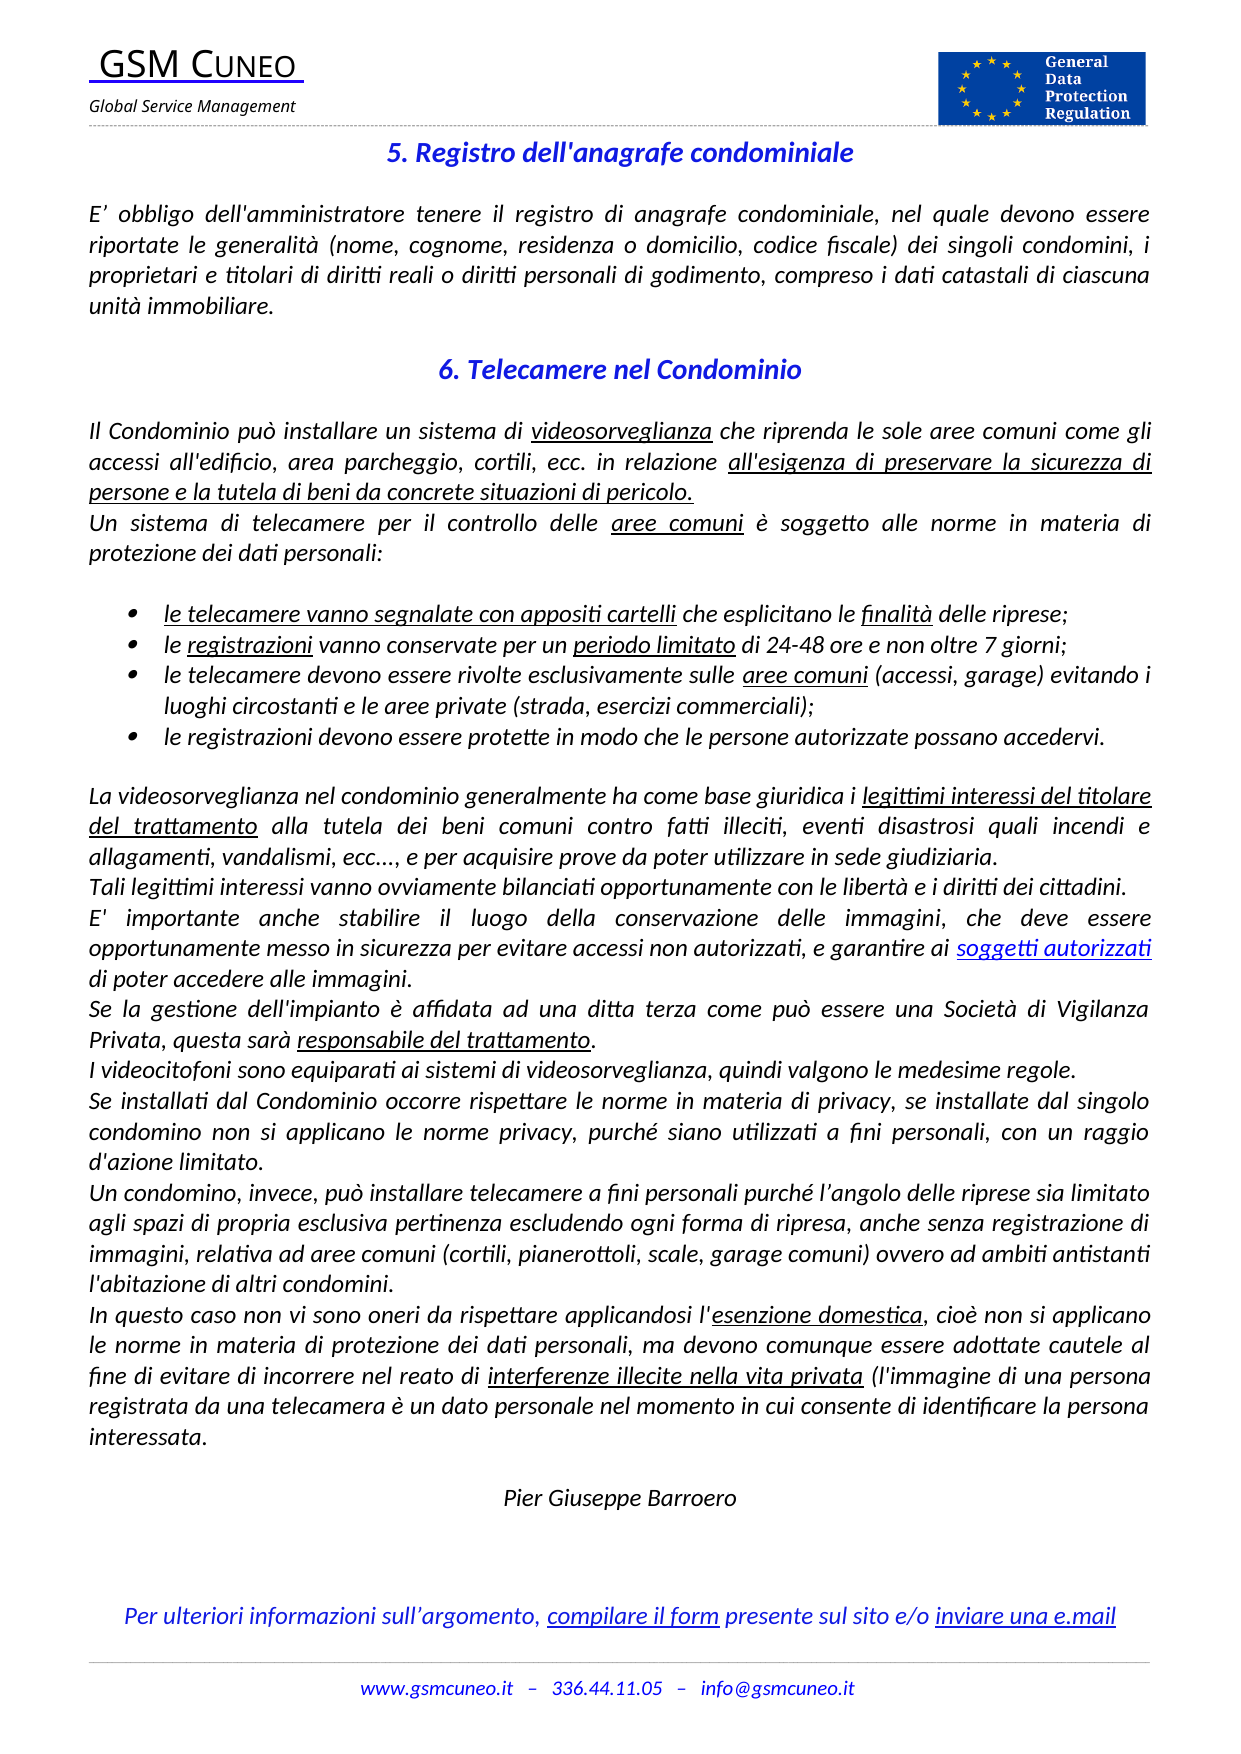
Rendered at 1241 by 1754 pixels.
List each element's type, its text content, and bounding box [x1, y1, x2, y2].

text Se la gestione dell'impianto è affidata ad una ditta terza come può essere una Società di Vigilanza Privata, questa sarà responsabile del trattamento. [89, 993, 1152, 1054]
picture [938, 52, 1146, 125]
text I videocitofoni sono equiparati ai sistemi di videosorveglianza, quindi valgono le medesime regole. [89, 1054, 1152, 1085]
text E' importante anche stabilire il luogo della conservazione delle immagini, che deve essere opportunamente messo in sicurezza per evitare accessi non autorizzati, e garantire ai soggetti autorizzati di poter accedere alle immagini. [89, 902, 1152, 993]
list le telecamere devono essere rivolte esclusivamente sulle aree comuni (accessi, garage) evitando i luoghi circostanti e le aree private (strada, esercizi commerciali); [126, 659, 1152, 721]
text Per ulteriori informazioni sull’argomento, compilare il form presente sul sito e/o inviare una e.mail [89, 1600, 1152, 1630]
text Pier Giuseppe Barroero [89, 1482, 1152, 1512]
list le registrazioni vanno conservate per un periodo limitato di 24-48 ore e non oltre 7 giorni; [126, 629, 1152, 659]
text La videosorveglianza nel condominio generalmente ha come base giuridica i legittimi interessi del titolare del trattamento alla tutela dei beni comuni contro fatti illeciti, eventi disastrosi quali incendi e allagamenti, vandalismi, ecc..., e per acquisire prove da poter utilizzare in sede giudiziaria. [89, 780, 1152, 871]
text E’ obbligo dell'amministratore tenere il registro di anagrafe condominiale, nel quale devono essere riportate le generalità (nome, cognome, residenza o domicilio, codice fiscale) dei singoli condomini, i proprietari e titolari di diritti reali o diritti personali di godimento, compreso i dati catastali di ciascuna unità immobiliare. [89, 198, 1152, 321]
text Se installati dal Condominio occorre rispettare le norme in materia di privacy, se installate dal singolo condomino non si applicano le norme privacy, purché siano utilizzati a fini personali, con un raggio d'azione limitato. [89, 1085, 1152, 1177]
text Tali legittimi interessi vanno ovviamente bilanciati opportunamente con le libertà e i diritti dei cittadini. [89, 871, 1152, 902]
list le telecamere vanno segnalate con appositi cartelli che esplicitano le finalità delle riprese; [126, 598, 1152, 629]
text Un sistema di telecamere per il controllo delle aree comuni è soggetto alle norme in materia di protezione dei dati personali: [89, 507, 1152, 568]
text In questo caso non vi sono oneri da rispettare applicandosi l'esenzione domestica, cioè non si applicano le norme in materia di protezione dei dati personali, ma devono comunque essere adottate cautele al fine di evitare di incorrere nel reato di interferenze illecite nella vita privata (l'immagine di una persona registrata da una telecamera è un dato personale nel momento in cui consente di identificare la persona interessata. [89, 1299, 1152, 1451]
subtitle 5. Registro dell'anagrafe condominiale [89, 134, 1152, 170]
list le registrazioni devono essere protette in modo che le persone autorizzate possano accedervi. [126, 721, 1152, 751]
text Un condomino, invece, può installare telecamere a fini personali purché l’angolo delle riprese sia limitato agli spazi di propria esclusiva pertinenza escludendo ogni forma di ripresa, anche senza registrazione di immagini, relativa ad aree comuni (cortili, pianerottoli, scale, garage comuni) ovvero ad ambiti antistanti l'abitazione di altri condomini. [89, 1177, 1152, 1299]
text 6. Telecamere nel Condominio [89, 351, 1152, 387]
text Il Condominio può installare un sistema di videosorveglianza che riprenda le sole aree comuni come gli accessi all'edificio, area parcheggio, cortili, ecc. in relazione all'esigenza di preservare la sicurezza di persone e la tutela di beni da concrete situazioni di pericolo. [89, 415, 1152, 507]
